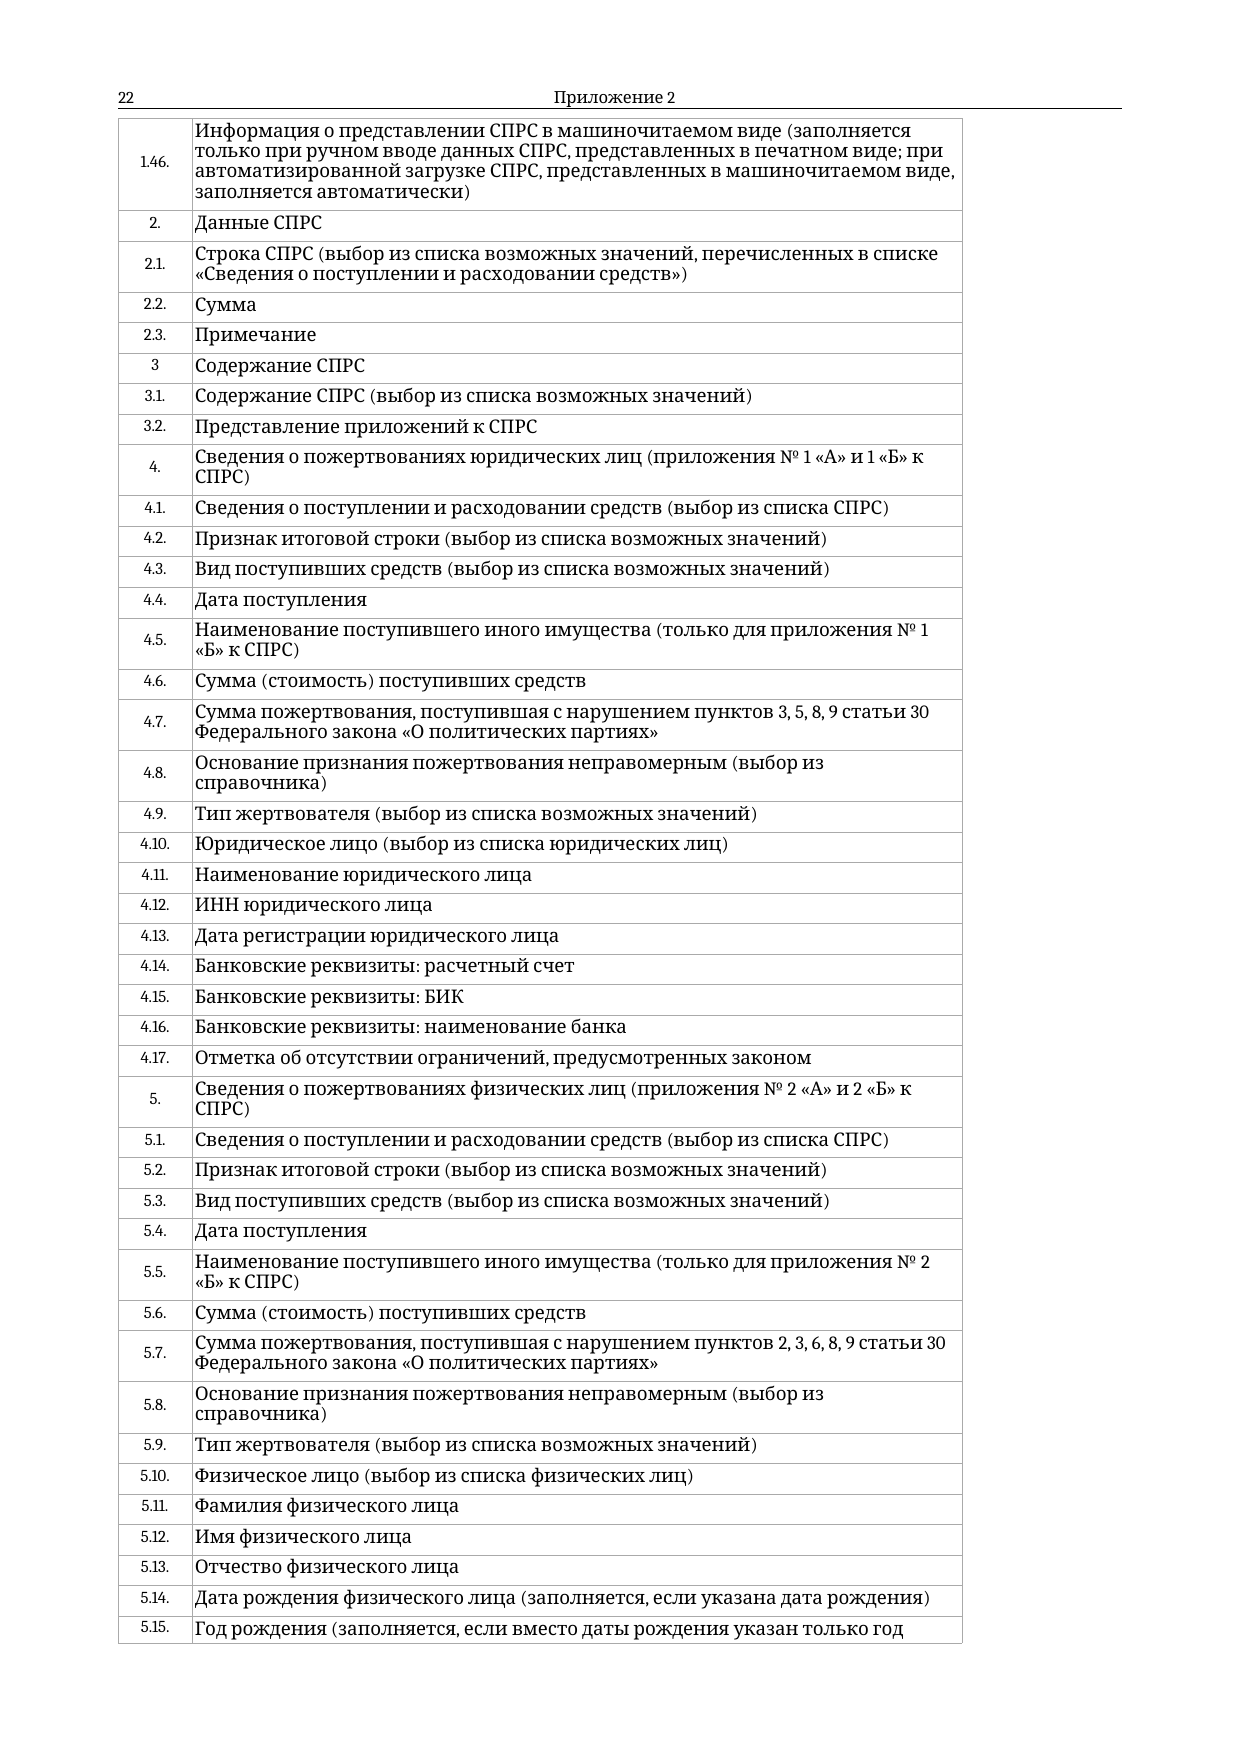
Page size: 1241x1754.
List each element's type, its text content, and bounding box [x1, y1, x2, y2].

table_cell Сведения о поступлении и расходовании средств (выбор из списка СПРС) [193, 1128, 962, 1157]
table_cell 5. [119, 1077, 192, 1127]
table_cell 5.12. [119, 1525, 192, 1554]
table_cell Имя физического лица [193, 1525, 962, 1554]
table_cell Информация о представлении СПРС в машиночитаемом виде (заполняется только при ручном вводе данных СПРС, представленных в печатном виде; при автоматизированной загрузке СПРС, представленных в машиночитаемом виде, заполняется автоматически) [193, 119, 962, 210]
table_cell Дата поступления [193, 588, 962, 617]
table_cell Дата рождения физического лица (заполняется, если указана дата рождения) [193, 1586, 962, 1616]
table_cell Вид поступивших средств (выбор из списка возможных значений) [193, 1189, 962, 1218]
table_cell 2.2. [119, 293, 192, 322]
table_cell Данные СПРС [193, 211, 962, 241]
table_cell 5.14. [119, 1586, 192, 1616]
table_cell 5.11. [119, 1495, 192, 1524]
table_cell Отчество физического лица [193, 1556, 962, 1585]
table_cell Сумма [193, 293, 962, 322]
table_cell 5.7. [119, 1331, 192, 1381]
table_cell ИНН юридического лица [193, 894, 962, 923]
table_cell 5.13. [119, 1556, 192, 1585]
table_cell Дата регистрации юридического лица [193, 924, 962, 954]
table_cell 5.4. [119, 1219, 192, 1249]
table_cell Банковские реквизиты: расчетный счет [193, 955, 962, 984]
table_cell Юридическое лицо (выбор из списка юридических лиц) [193, 833, 962, 862]
table_cell Сумма (стоимость) поступивших средств [193, 670, 962, 699]
table_cell Фамилия физического лица [193, 1495, 962, 1524]
table_cell Год рождения (заполняется, если вместо даты рождения указан только год [193, 1617, 962, 1642]
table_cell Основание признания пожертвования неправомерным (выбор из справочника) [193, 751, 962, 801]
table_cell Содержание СПРС (выбор из списка возможных значений) [193, 384, 962, 414]
table_cell 3.1. [119, 384, 192, 414]
table_cell 3 [119, 354, 192, 383]
table_cell Дата поступления [193, 1219, 962, 1249]
table_cell Физическое лицо (выбор из списка физических лиц) [193, 1464, 962, 1493]
table_cell 4.14. [119, 955, 192, 984]
table_cell 4.6. [119, 670, 192, 699]
table_cell 5.1. [119, 1128, 192, 1157]
table_cell 5.3. [119, 1189, 192, 1218]
table_cell 2. [119, 211, 192, 241]
table_cell 4.7. [119, 700, 192, 750]
table_cell 4.16. [119, 1016, 192, 1045]
table_cell 5.10. [119, 1464, 192, 1493]
table_cell 4.1. [119, 496, 192, 526]
table_cell 3.2. [119, 415, 192, 444]
table_cell 2.1. [119, 242, 192, 292]
table_cell Примечание [193, 323, 962, 353]
table_cell 4.11. [119, 863, 192, 893]
table_cell Основание признания пожертвования неправомерным (выбор из справочника) [193, 1382, 962, 1432]
table_cell 4.5. [119, 619, 192, 668]
table_cell 4.17. [119, 1046, 192, 1076]
table_cell Признак итоговой строки (выбор из списка возможных значений) [193, 1158, 962, 1188]
table_cell 2.3. [119, 323, 192, 353]
table_cell 4.4. [119, 588, 192, 617]
table_cell 5.15. [119, 1617, 192, 1642]
table_cell 4.3. [119, 557, 192, 587]
table_cell Тип жертвователя (выбор из списка возможных значений) [193, 802, 962, 832]
table_cell Признак итоговой строки (выбор из списка возможных значений) [193, 527, 962, 556]
table_cell 4.9. [119, 802, 192, 832]
table_cell Вид поступивших средств (выбор из списка возможных значений) [193, 557, 962, 587]
table_cell Отметка об отсутствии ограничений, предусмотренных законом [193, 1046, 962, 1076]
table_cell Банковские реквизиты: наименование банка [193, 1016, 962, 1045]
table_cell Сведения о пожертвованиях физических лиц (приложения № 2 «А» и 2 «Б» к СПРС) [193, 1077, 962, 1127]
table_cell 5.2. [119, 1158, 192, 1188]
table_cell Наименование поступившего иного имущества (только для приложения № 2 «Б» к СПРС) [193, 1250, 962, 1300]
table_cell Банковские реквизиты: БИК [193, 985, 962, 1015]
table_cell Сведения о поступлении и расходовании средств (выбор из списка СПРС) [193, 496, 962, 526]
table_cell Строка СПРС (выбор из списка возможных значений, перечисленных в списке «Сведения о поступлении и расходовании средств») [193, 242, 962, 292]
table_cell Наименование юридического лица [193, 863, 962, 893]
table_cell 4.10. [119, 833, 192, 862]
table_cell 4. [119, 445, 192, 495]
table_cell Тип жертвователя (выбор из списка возможных значений) [193, 1434, 962, 1463]
table_cell 4.15. [119, 985, 192, 1015]
table_cell Наименование поступившего иного имущества (только для приложения № 1 «Б» к СПРС) [193, 619, 962, 668]
table_cell Содержание СПРС [193, 354, 962, 383]
table_cell 5.8. [119, 1382, 192, 1432]
table_cell 4.12. [119, 894, 192, 923]
table_cell 4.13. [119, 924, 192, 954]
table_cell 4.2. [119, 527, 192, 556]
table_cell 4.8. [119, 751, 192, 801]
table_cell Сведения о пожертвованиях юридических лиц (приложения № 1 «А» и 1 «Б» к СПРС) [193, 445, 962, 495]
table_cell 5.6. [119, 1301, 192, 1330]
table_cell Сумма пожертвования, поступившая с нарушением пунктов 2, 3, 6, 8, 9 статьи 30 Федерального закона «О политических партиях» [193, 1331, 962, 1381]
table_cell 1.46. [119, 119, 192, 210]
table_cell 5.5. [119, 1250, 192, 1300]
table_cell Представление приложений к СПРС [193, 415, 962, 444]
table_cell Сумма пожертвования, поступившая с нарушением пунктов 3, 5, 8, 9 статьи 30 Федерального закона «О политических партиях» [193, 700, 962, 750]
table_cell 5.9. [119, 1434, 192, 1463]
table_cell Сумма (стоимость) поступивших средств [193, 1301, 962, 1330]
